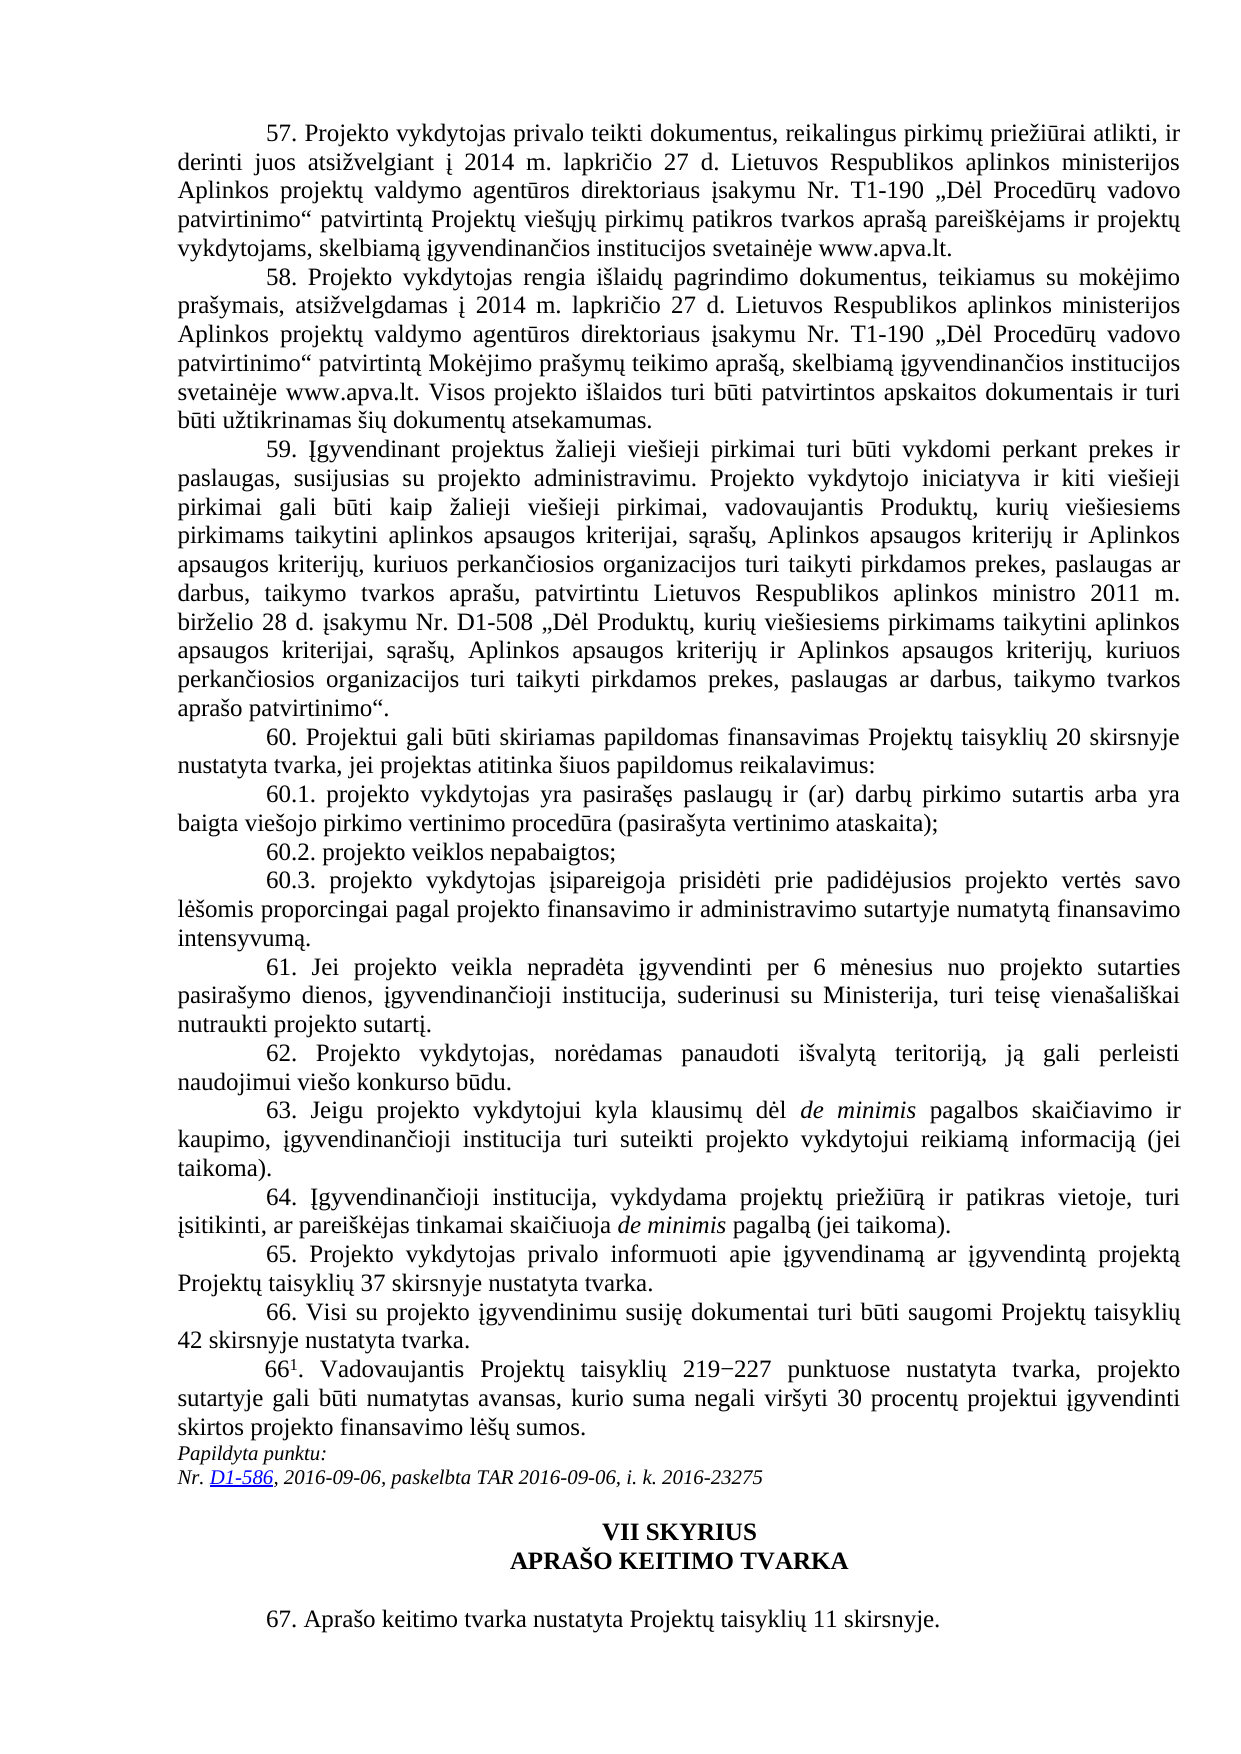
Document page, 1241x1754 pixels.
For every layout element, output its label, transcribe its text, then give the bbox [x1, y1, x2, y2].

text 60.2. projekto veiklos nepabaigtos; [177, 837, 1181, 866]
text Nr. D1-586, 2016-09-06, paskelbta TAR 2016-09-06, i. k. 2016-23275 [177, 1465, 1181, 1489]
text 60. Projektui gali būti skiriamas papildomas finansavimas Projektų taisyklių 20 skirsnyje nustatyta tvarka, jei projektas atitinka šiuos papildomus reikalavimus: [177, 722, 1181, 779]
text 67. Aprašo keitimo tvarka nustatyta Projektų taisyklių 11 skirsnyje. [177, 1604, 1181, 1632]
text 58. Projekto vykdytojas rengia išlaidų pagrindimo dokumentus, teikiamus su mokėjimo prašymais, atsižvelgdamas į 2014 m. lapkričio 27 d. Lietuvos Respublikos aplinkos ministerijos Aplinkos projektų valdymo agentūros direktoriaus įsakymu Nr. T1-190 „Dėl Procedūrų vadovo patvirtinimo“ patvirtintą Mokėjimo prašymų teikimo aprašą, skelbiamą įgyvendinančios institucijos svetainėje www.apva.lt. Visos projekto išlaidos turi būti patvirtintos apskaitos dokumentais ir turi būti užtikrinamas šių dokumentų atsekamumas. [177, 262, 1181, 434]
text APRAŠO KEITIMO TVARKA [177, 1546, 1181, 1575]
text 59. Įgyvendinant projektus žalieji viešieji pirkimai turi būti vykdomi perkant prekes ir paslaugas, susijusias su projekto administravimu. Projekto vykdytojo iniciatyva ir kiti viešieji pirkimai gali būti kaip žalieji viešieji pirkimai, vadovaujantis Produktų, kurių viešiesiems pirkimams taikytini aplinkos apsaugos kriterijai, sąrašų, Aplinkos apsaugos kriterijų ir Aplinkos apsaugos kriterijų, kuriuos perkančiosios organizacijos turi taikyti pirkdamos prekes, paslaugas ar darbus, taikymo tvarkos aprašu, patvirtintu Lietuvos Respublikos aplinkos ministro 2011 m. birželio 28 d. įsakymu Nr. D1-508 „Dėl Produktų, kurių viešiesiems pirkimams taikytini aplinkos apsaugos kriterijai, sąrašų, Aplinkos apsaugos kriterijų ir Aplinkos apsaugos kriterijų, kuriuos perkančiosios organizacijos turi taikyti pirkdamos prekes, paslaugas ar darbus, taikymo tvarkos aprašo patvirtinimo“. [177, 434, 1181, 722]
text 64. Įgyvendinančioji institucija, vykdydama projektų priežiūrą ir patikras vietoje, turi įsitikinti, ar pareiškėjas tinkamai skaičiuoja de minimis pagalbą (jei taikoma). [177, 1182, 1181, 1239]
text 63. Jeigu projekto vykdytojui kyla klausimų dėl de minimis pagalbos skaičiavimo ir kaupimo, įgyvendinančioji institucija turi suteikti projekto vykdytojui reikiamą informaciją (jei taikoma). [177, 1096, 1181, 1182]
text 60.1. projekto vykdytojas yra pasirašęs paslaugų ir (ar) darbų pirkimo sutartis arba yra baigta viešojo pirkimo vertinimo procedūra (pasirašyta vertinimo ataskaita); [177, 779, 1181, 837]
text 61. Jei projekto veikla nepradėta įgyvendinti per 6 mėnesius nuo projekto sutarties pasirašymo dienos, įgyvendinančioji institucija, suderinusi su Ministerija, turi teisę vienašališkai nutraukti projekto sutartį. [177, 952, 1181, 1038]
text 661. Vadovaujantis Projektų taisyklių 219−227 punktuose nustatyta tvarka, projekto sutartyje gali būti numatytas avansas, kurio suma negali viršyti 30 procentų projektui įgyvendinti skirtos projekto finansavimo lėšų sumos. [177, 1354, 1181, 1441]
text 57. Projekto vykdytojas privalo teikti dokumentus, reikalingus pirkimų priežiūrai atlikti, ir derinti juos atsižvelgiant į 2014 m. lapkričio 27 d. Lietuvos Respublikos aplinkos ministerijos Aplinkos projektų valdymo agentūros direktoriaus įsakymu Nr. T1-190 „Dėl Procedūrų vadovo patvirtinimo“ patvirtintą Projektų viešųjų pirkimų patikros tvarkos aprašą pareiškėjams ir projektų vykdytojams, skelbiamą įgyvendinančios institucijos svetainėje www.apva.lt. [177, 118, 1181, 262]
text 66. Visi su projekto įgyvendinimu susiję dokumentai turi būti saugomi Projektų taisyklių 42 skirsnyje nustatyta tvarka. [177, 1297, 1181, 1354]
text Papildyta punktu: [177, 1441, 1181, 1465]
text 60.3. projekto vykdytojas įsipareigoja prisidėti prie padidėjusios projekto vertės savo lėšomis proporcingai pagal projekto finansavimo ir administravimo sutartyje numatytą finansavimo intensyvumą. [177, 866, 1181, 952]
text 65. Projekto vykdytojas privalo informuoti apie įgyvendinamą ar įgyvendintą projektą Projektų taisyklių 37 skirsnyje nustatyta tvarka. [177, 1239, 1181, 1297]
text 62. Projekto vykdytojas, norėdamas panaudoti išvalytą teritoriją, ją gali perleisti naudojimui viešo konkurso būdu. [177, 1038, 1181, 1096]
text VII SKYRIUS [177, 1517, 1181, 1546]
